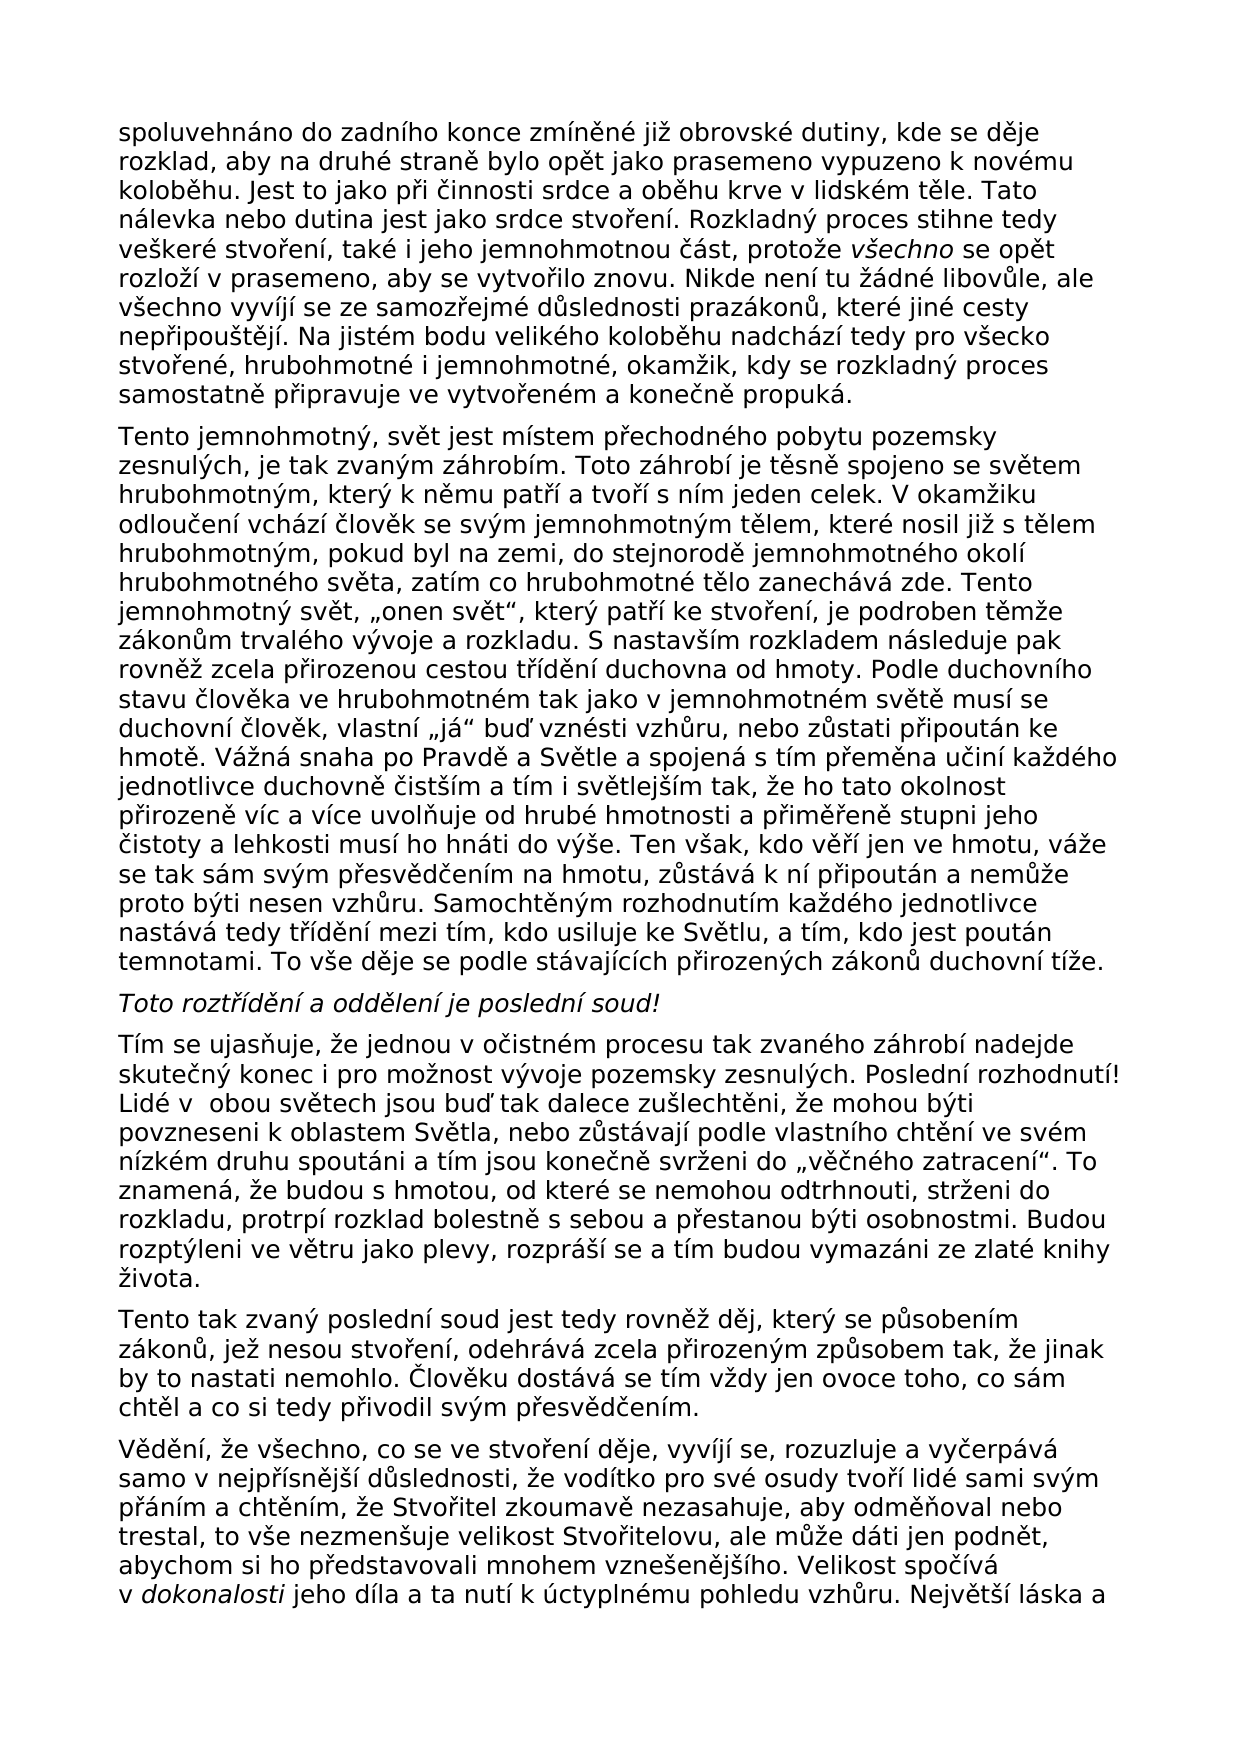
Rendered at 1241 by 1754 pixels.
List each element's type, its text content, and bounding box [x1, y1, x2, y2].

text Tento jemnohmotný, svět jest místem přechodného pobytu pozemsky zesnulých, je tak zvaným záhrobím. Toto záhrobí je těsně spojeno se světem hrubohmotným, který k němu patří a tvoří s ním jeden celek. V okamžiku odloučení vchází člověk se svým jemnohmotným tělem, které nosil již s tělem hrubohmotným, pokud byl na zemi, do stejnorodě jemnohmotného okolí hrubohmotného světa, zatím co hrubohmotné tělo zanechává zde. Tento jemnohmotný svět, „onen svět“, který patří ke stvoření, je podroben těmže zákonům trvalého vývoje a rozkladu. S nastavším rozkladem následuje pak rovněž zcela přirozenou cestou třídění duchovna od hmoty. Podle duchovního stavu člověka ve hrubohmotném tak jako v jemnohmotném světě musí se duchovní člověk, vlastní „já“ buď vznésti vzhůru, nebo zůstati připoután ke hmotě. Vážná snaha po Pravdě a Světle a spojená s tím přeměna učiní každého jednotlivce duchovně čistším a tím i světlejším tak, že ho tato okolnost přirozeně víc a více uvolňuje od hrubé hmotnosti a přiměřeně stupni jeho čistoty a lehkosti musí ho hnáti do výše. Ten však, kdo věří jen ve hmotu, váže se tak sám svým přesvědčením na hmotu, zůstává k ní připoután a nemůže proto býti nesen vzhůru. Samochtěným rozhodnutím každého jednotlivce nastává tedy třídění mezi tím, kdo usiluje ke Světlu, a tím, kdo jest poután temnotami. To vše děje se podle stávajících přirozených zákonů duchovní tíže. [118, 422, 1122, 976]
text Vědění, že všechno, co se ve stvoření děje, vyvíjí se, rozuzluje a vyčerpává samo v nejpřísnější důslednosti, že vodítko pro své osudy tvoří lidé sami svým přáním a chtěním, že Stvořitel zkoumavě nezasahuje, aby odměňoval nebo trestal, to vše nezmenšuje velikost Stvořitelovu, ale může dáti jen podnět, abychom si ho představovali mnohem vznešenějšího. Velikost spočívá v dokonalosti jeho díla a ta nutí k úctyplnému pohledu vzhůru. Největší láska a [118, 1435, 1122, 1610]
text spoluvehnáno do zadního konce zmíněné již obrovské dutiny, kde se děje rozklad, aby na druhé straně bylo opět jako prasemeno vypuzeno k novému koloběhu. Jest to jako při činnosti srdce a oběhu krve v lidském těle. Tato nálevka nebo dutina jest jako srdce stvoření. Rozkladný proces stihne tedy veškeré stvoření, také i jeho jemnohmotnou část, protože všechno se opět rozloží v prasemeno, aby se vytvořilo znovu. Nikde není tu žádné libovůle, ale všechno vyvíjí se ze samozřejmé důslednosti prazákonů, které jiné cesty nepřipouštějí. Na jistém bodu velikého koloběhu nadchází tedy pro všecko stvořené, hrubohmotné i jemnohmotné, okamžik, kdy se rozkladný proces samostatně připravuje ve vytvořeném a konečně propuká. [118, 118, 1122, 410]
text Tím se ujasňuje, že jednou v očistném procesu tak zvaného záhrobí nadejde skutečný konec i pro možnost vývoje pozemsky zesnulých. Poslední rozhodnutí! Lidé v obou světech jsou buď tak dalece zušlechtěni, že mohou býti povzneseni k oblastem Světla, nebo zůstávají podle vlastního chtění ve svém nízkém druhu spoutáni a tím jsou konečně svrženi do „věčného zatracení“. To znamená, že budou s hmotou, od které se nemohou odtrhnouti, strženi do rozkladu, protrpí rozklad bolestně s sebou a přestanou býti osobnostmi. Budou rozptýleni ve větru jako plevy, rozpráší se a tím budou vymazáni ze zlaté knihy života. [118, 1031, 1122, 1293]
text Tento tak zvaný poslední soud jest tedy rovněž děj, který se působením zákonů, jež nesou stvoření, odehrává zcela přirozeným způsobem tak, že jinak by to nastati nemohlo. Člověku dostává se tím vždy jen ovoce toho, co sám chtěl a co si tedy přivodil svým přesvědčením. [118, 1306, 1122, 1422]
text Toto roztřídění a oddělení je poslední soud! [118, 989, 1122, 1018]
